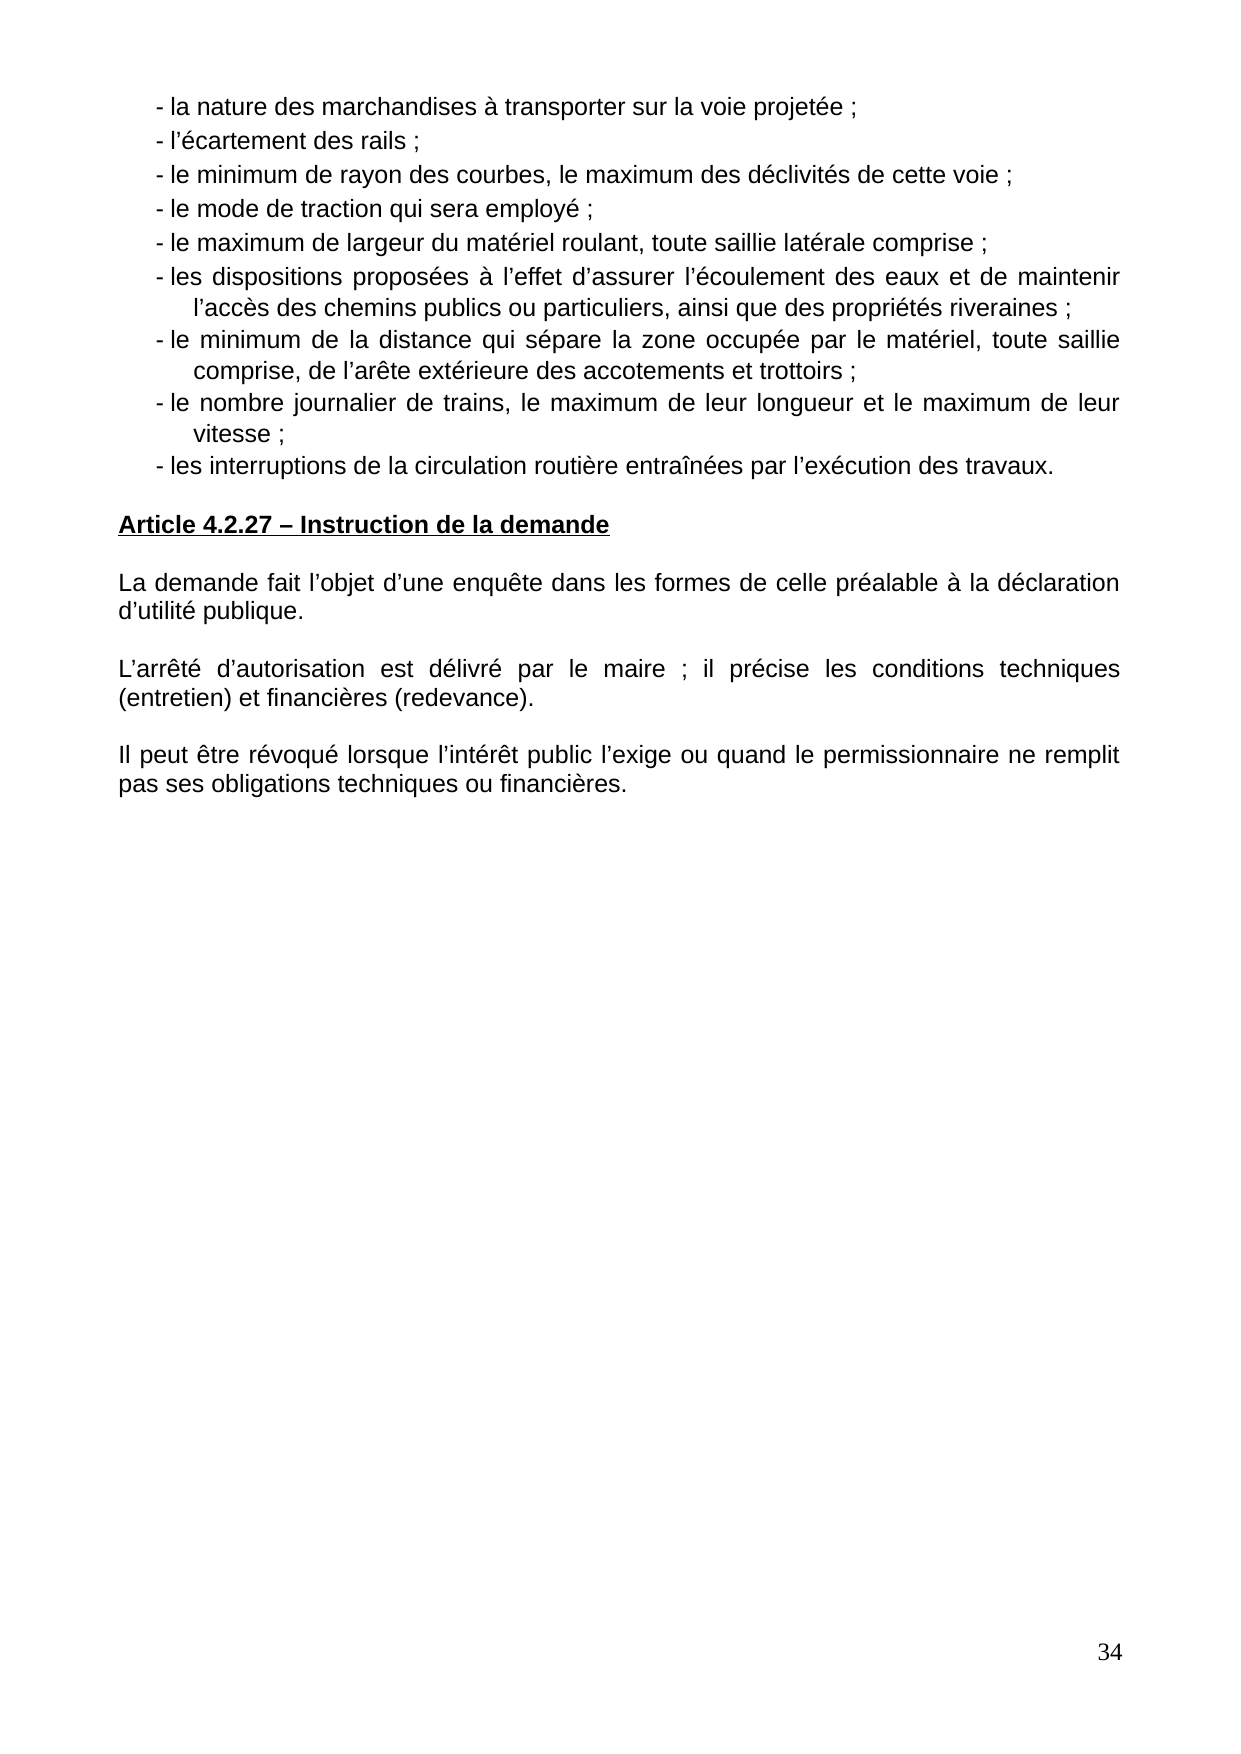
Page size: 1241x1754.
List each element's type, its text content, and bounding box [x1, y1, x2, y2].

text La demande fait l’objet d’une enquête dans les formes de celle préalable à la déclaration d’utilité publique. [118, 568, 1122, 625]
list le nombre journalier de trains, le maximum de leur longueur et le maximum de leur vitesse ; [156, 384, 1122, 447]
text Article 4.2.27 – Instruction de la demande [118, 510, 1122, 539]
list les dispositions proposées à l’effet d’assurer l’écoulement des eaux et de maintenir l’accès des chemins publics ou particuliers, ainsi que des propriétés riveraines ; [156, 259, 1122, 322]
list le minimum de rayon des courbes, le maximum des déclivités de cette voie ; [156, 157, 1122, 191]
list l’écartement des rails ; [156, 123, 1122, 157]
list le maximum de largeur du matériel roulant, toute saillie latérale comprise ; [156, 225, 1122, 259]
list la nature des marchandises à transporter sur la voie projetée ; [156, 88, 1122, 123]
list les interruptions de la circulation routière entraînées par l’exécution des travaux. [156, 447, 1122, 481]
text L’arrêté d’autorisation est délivré par le maire ; il précise les conditions techniques (entretien) et financières (redevance). [118, 654, 1122, 711]
list le minimum de la distance qui sépare la zone occupée par le matériel, toute saillie comprise, de l’arête extérieure des accotements et trottoirs ; [156, 322, 1122, 384]
list le mode de traction qui sera employé ; [156, 191, 1122, 225]
text Il peut être révoqué lorsque l’intérêt public l’exige ou quand le permissionnaire ne remplit pas ses obligations techniques ou financières. [118, 740, 1122, 798]
